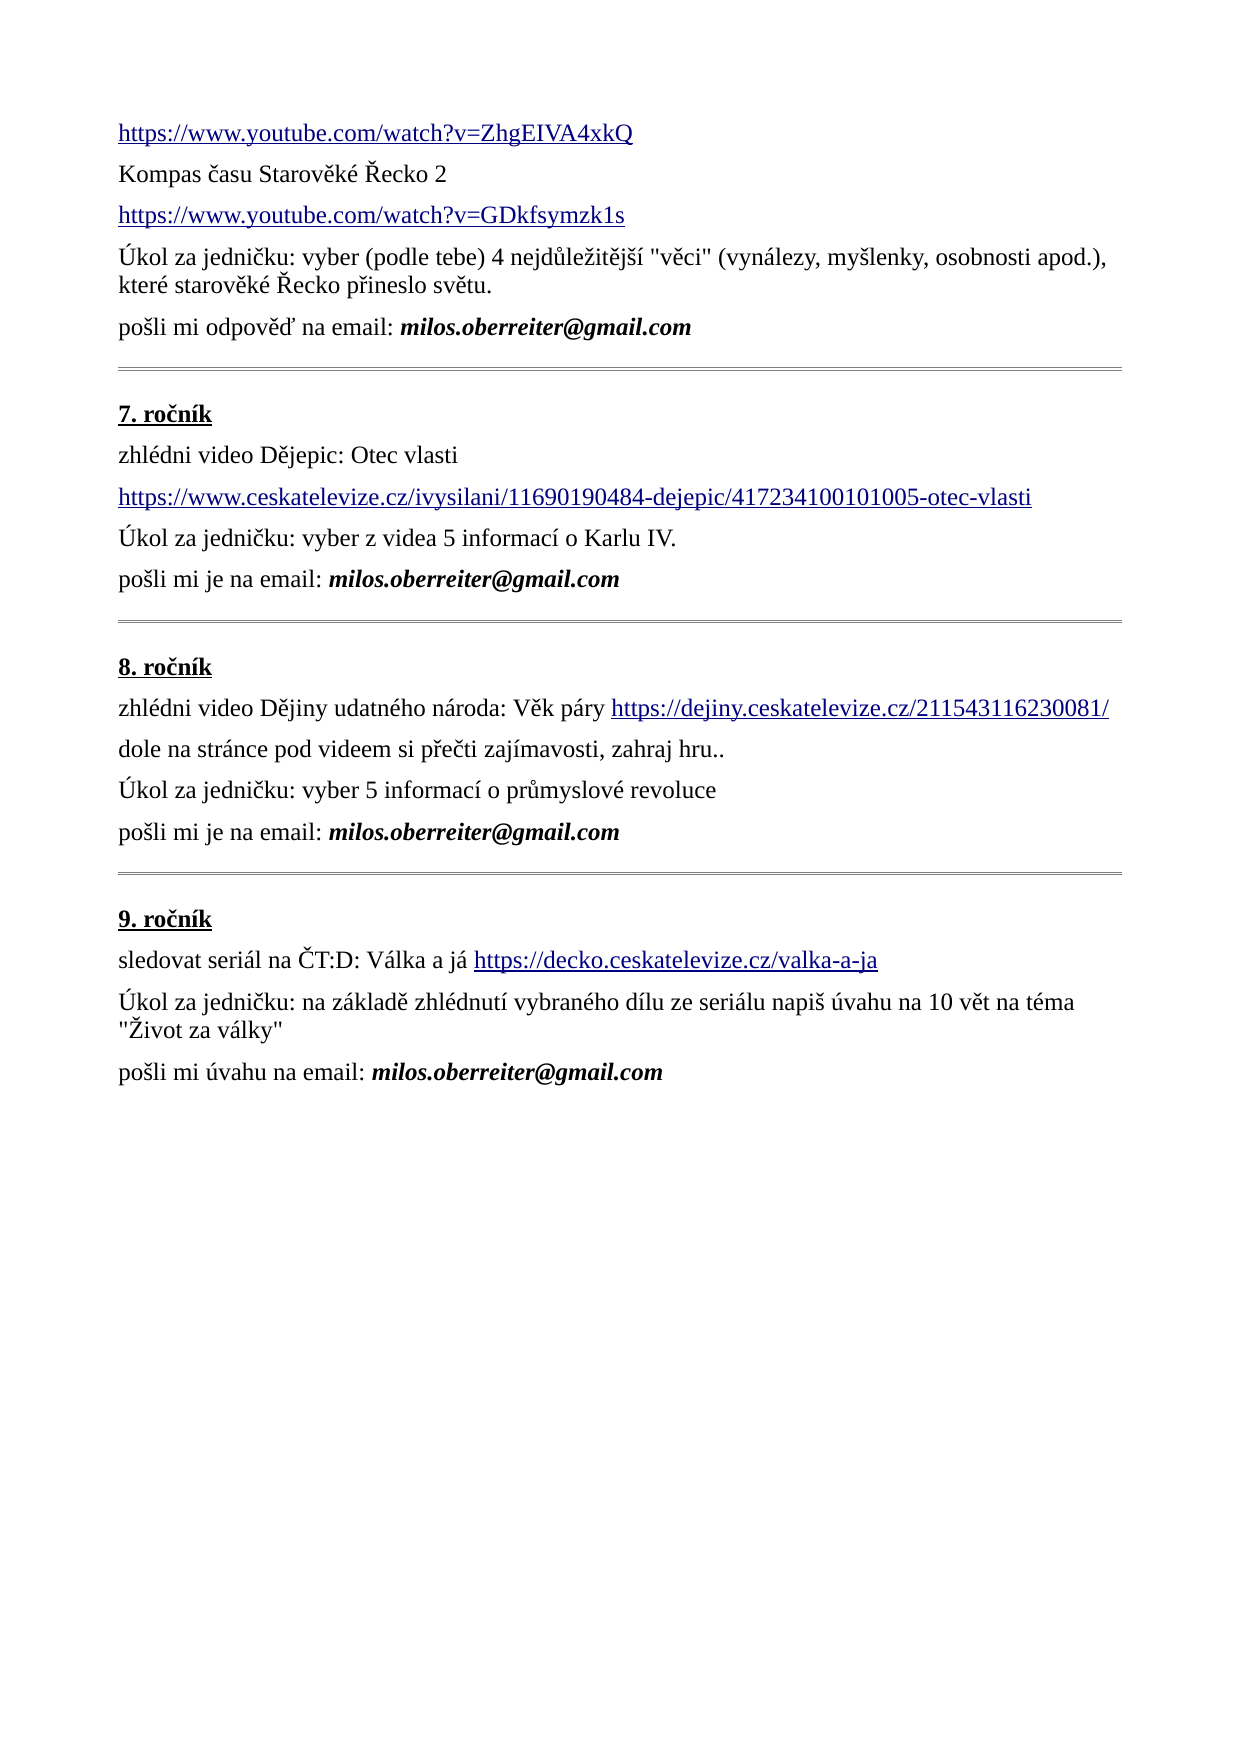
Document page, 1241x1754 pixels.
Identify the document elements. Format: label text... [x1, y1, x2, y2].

text 8. ročník [118, 652, 1122, 680]
text zhlédni video Dějepic: Otec vlasti [118, 441, 1122, 469]
text pošli mi odpověď na email: milos.oberreiter@gmail.com [118, 312, 1122, 341]
text sledovat seriál na ČT:D: Válka a já https://decko.ceskatelevize.cz/valka-a-ja [118, 945, 1122, 974]
text pošli mi je na email: milos.oberreiter@gmail.com [118, 817, 1122, 845]
text 7. ročník [118, 399, 1122, 428]
text pošli mi úvahu na email: milos.oberreiter@gmail.com [118, 1057, 1122, 1085]
text pošli mi je na email: milos.oberreiter@gmail.com [118, 564, 1122, 593]
text Kompas času Starověké Řecko 2 [118, 159, 1122, 188]
text zhlédni video Dějiny udatného národa: Věk páry https://dejiny.ceskatelevize.cz/211543116230081/ [118, 693, 1122, 722]
text Úkol za jedničku: vyber z videa 5 informací o Karlu IV. [118, 523, 1122, 552]
text 9. ročník [118, 904, 1122, 933]
text dole na stránce pod videem si přečti zajímavosti, zahraj hru.. [118, 734, 1122, 763]
text Úkol za jedničku: na základě zhlédnutí vybraného dílu ze seriálu napiš úvahu na 10 vět na téma "Život za války" [118, 987, 1122, 1044]
text https://www.ceskatelevize.cz/ivysilani/11690190484-dejepic/417234100101005-otec-vlasti [118, 482, 1122, 511]
text https://www.youtube.com/watch?v=ZhgEIVA4xkQ [118, 118, 1122, 147]
text https://www.youtube.com/watch?v=GDkfsymzk1s [118, 201, 1122, 229]
text Úkol za jedničku: vyber (podle tebe) 4 nejdůležitější "věci" (vynálezy, myšlenky, osobnosti apod.), které starověké Řecko přineslo světu. [118, 242, 1122, 299]
text Úkol za jedničku: vyber 5 informací o průmyslové revoluce [118, 775, 1122, 804]
